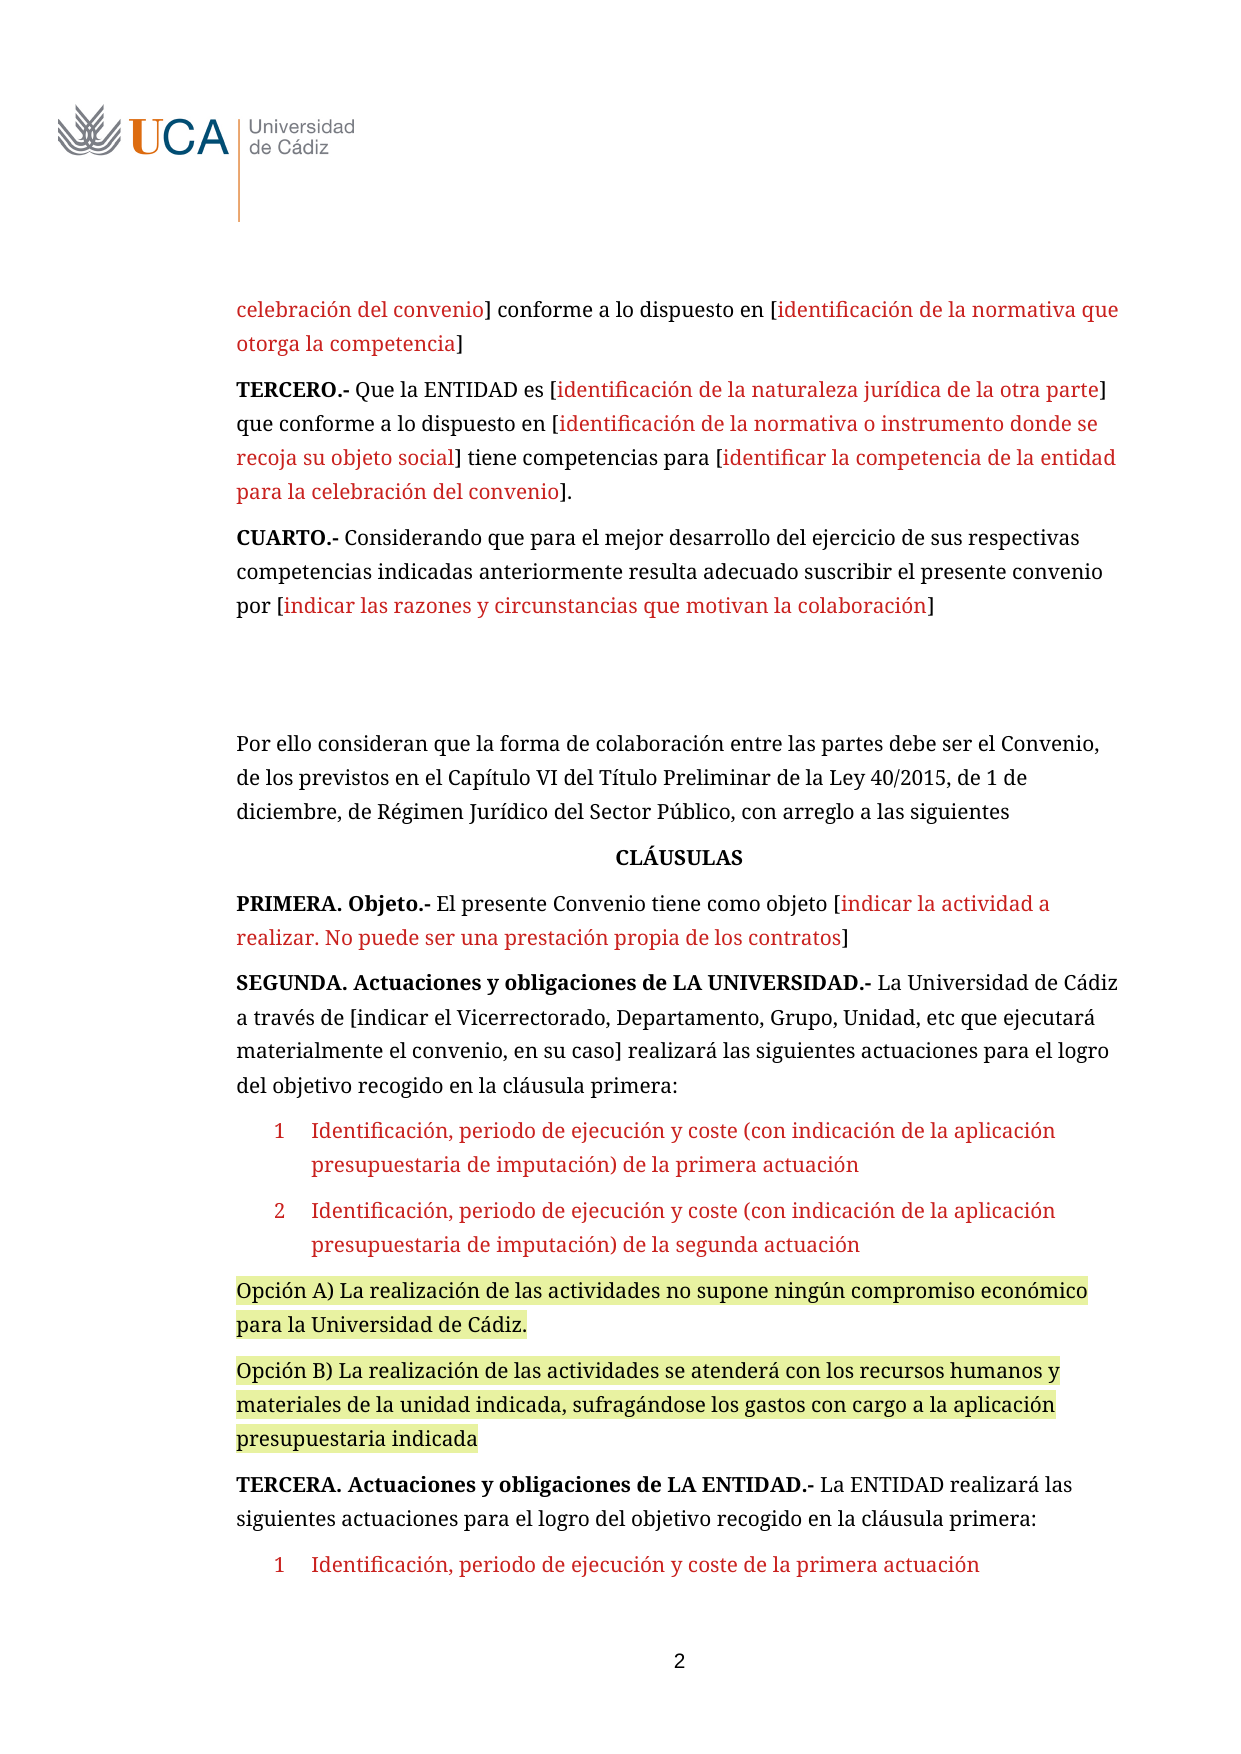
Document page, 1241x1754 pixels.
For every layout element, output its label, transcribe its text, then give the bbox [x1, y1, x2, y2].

text Opción A) La realización de las actividades no supone ningún compromiso económico para la Universidad de Cádiz. [236, 1276, 1122, 1339]
text TERCERO.- Que la ENTIDAD es [identificación de la naturaleza jurídica de la otra parte] que conforme a lo dispuesto en [identificación de la normativa o instrumento donde se recoja su objeto social] tiene competencias para [identificar la competencia de la entidad para la celebración del convenio]. [236, 375, 1122, 506]
text CUARTO.- Considerando que para el mejor desarrollo del ejercicio de sus respectivas competencias indicadas anteriormente resulta adecuado suscribir el presente convenio por [indicar las razones y circunstancias que motivan la colaboración] [236, 523, 1122, 620]
picture [57, 104, 354, 222]
text Opción B) La realización de las actividades se atenderá con los recursos humanos y materiales de la unidad indicada, sufragándose los gastos con cargo a la aplicación presupuestaria indicada [236, 1356, 1122, 1453]
text PRIMERA. Objeto.- El presente Convenio tiene como objeto [indicar la actividad a realizar. No puede ser una prestación propia de los contratos] [236, 889, 1122, 951]
list Identificación, periodo de ejecución y coste de la primera actuación [274, 1550, 1122, 1578]
text SEGUNDA. Actuaciones y obligaciones de LA UNIVERSIDAD.- La Universidad de Cádiz a través de [indicar el Vicerrectorado, Departamento, Grupo, Unidad, etc que ejecutará materialmente el convenio, en su caso] realizará las siguientes actuaciones para el logro del objetivo recogido en la cláusula primera: [236, 968, 1122, 1099]
text Por ello consideran que la forma de colaboración entre las partes debe ser el Convenio, de los previstos en el Capítulo VI del Título Preliminar de la Ley 40/2015, de 1 de diciembre, de Régimen Jurídico del Sector Público, con arreglo a las siguientes [236, 729, 1122, 825]
text CLÁUSULAS [236, 843, 1122, 871]
list Identificación, periodo de ejecución y coste (con indicación de la aplicación presupuestaria de imputación) de la primera actuación [274, 1117, 1122, 1179]
text celebración del convenio] conforme a lo dispuesto en [identificación de la normativa que otorga la competencia] [236, 295, 1122, 358]
text TERCERA. Actuaciones y obligaciones de LA ENTIDAD.- La ENTIDAD realizará las siguientes actuaciones para el logro del objetivo recogido en la cláusula primera: [236, 1470, 1122, 1533]
list Identificación, periodo de ejecución y coste (con indicación de la aplicación presupuestaria de imputación) de la segunda actuación [274, 1196, 1122, 1259]
